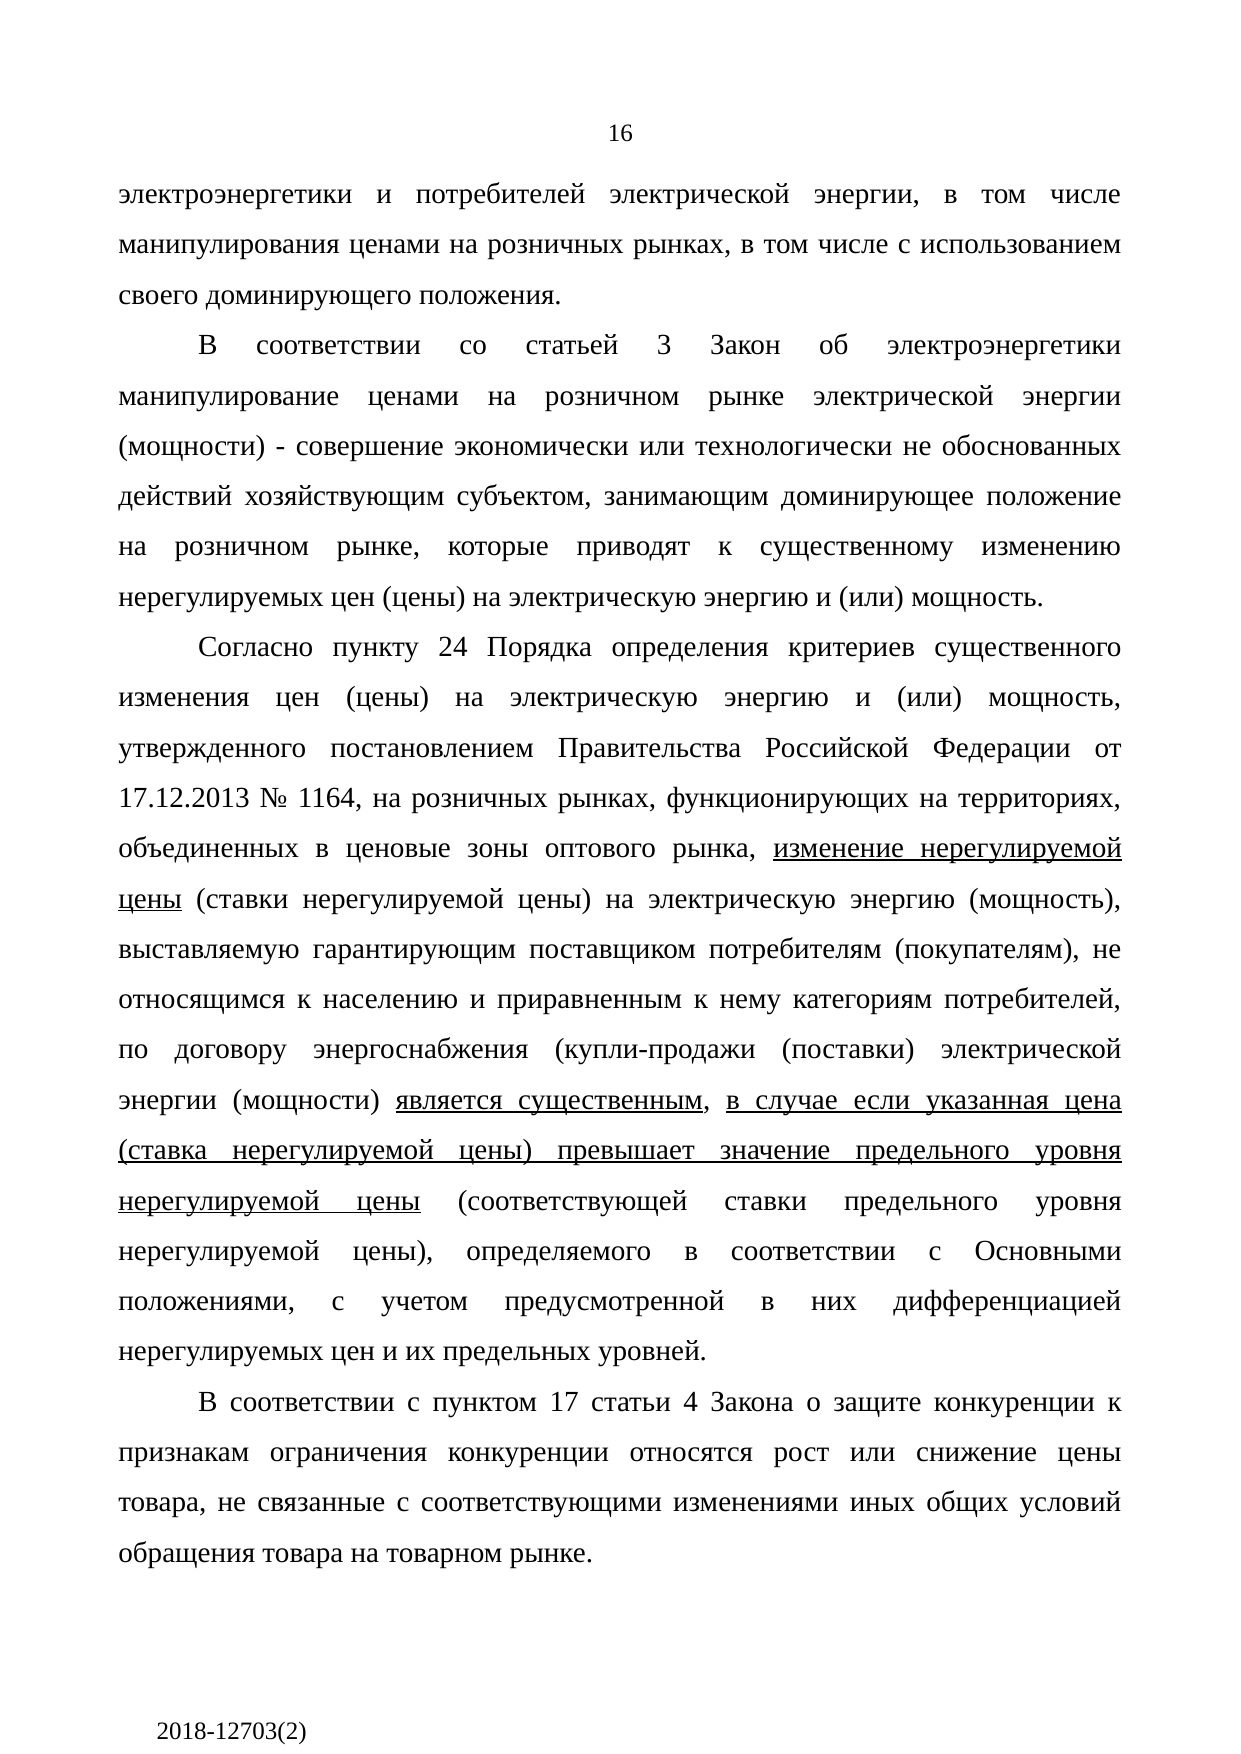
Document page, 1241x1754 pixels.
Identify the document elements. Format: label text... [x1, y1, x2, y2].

text нерегулируемой цены (соответствующей ставки предельного уровня нерегулируемой цены), определяемого в соответствии с Основными положениями, с учетом предусмотренной в них дифференциацией нерегулируемых цен и их предельных уровней. [118, 1163, 1122, 1367]
text В соответствии со статьей 3 Закон об электроэнергетики манипулирование ценами на розничном рынке электрической энергии (мощности) - совершение экономически или технологически не обоснованных действий хозяйствующим субъектом, занимающим доминирующее положение на розничном рынке, которые приводят к существенному изменению нерегулируемых цен (цены) на электрическую энергию и (или) мощность. [118, 327, 1122, 612]
text электроэнергетики и потребителей электрической энергии, в том числе манипулирования ценами на розничных рынках, в том числе с использованием своего доминирующего положения. [118, 176, 1122, 311]
text В соответствии с пунктом 17 статьи 4 Закона о защите конкуренции к признакам ограничения конкуренции относятся рост или снижение цены товара, не связанные с соответствующими изменениями иных общих условий обращения товара на товарном рынке. [118, 1384, 1122, 1568]
text Согласно пункту 24 Порядка определения критериев существенного изменения цен (цены) на электрическую энергию и (или) мощность, утвержденного постановлением Правительства Российской Федерации от 17.12.2013 № 1164, на розничных рынках, функционирующих на территориях, объединенных в ценовые зоны оптового рынка, изменение нерегулируемой цены (ставки нерегулируемой цены) на электрическую энергию (мощность), выставляемую гарантирующим поставщиком потребителям (покупателям), не относящимся к населению и приравненным к нему категориям потребителей, по договору энергоснабжения (купли-продажи (поставки) электрической энергии (мощности) является существенным, в случае если указанная цена (ставка нерегулируемой цены) превышает значение предельного уровня [118, 629, 1122, 1161]
